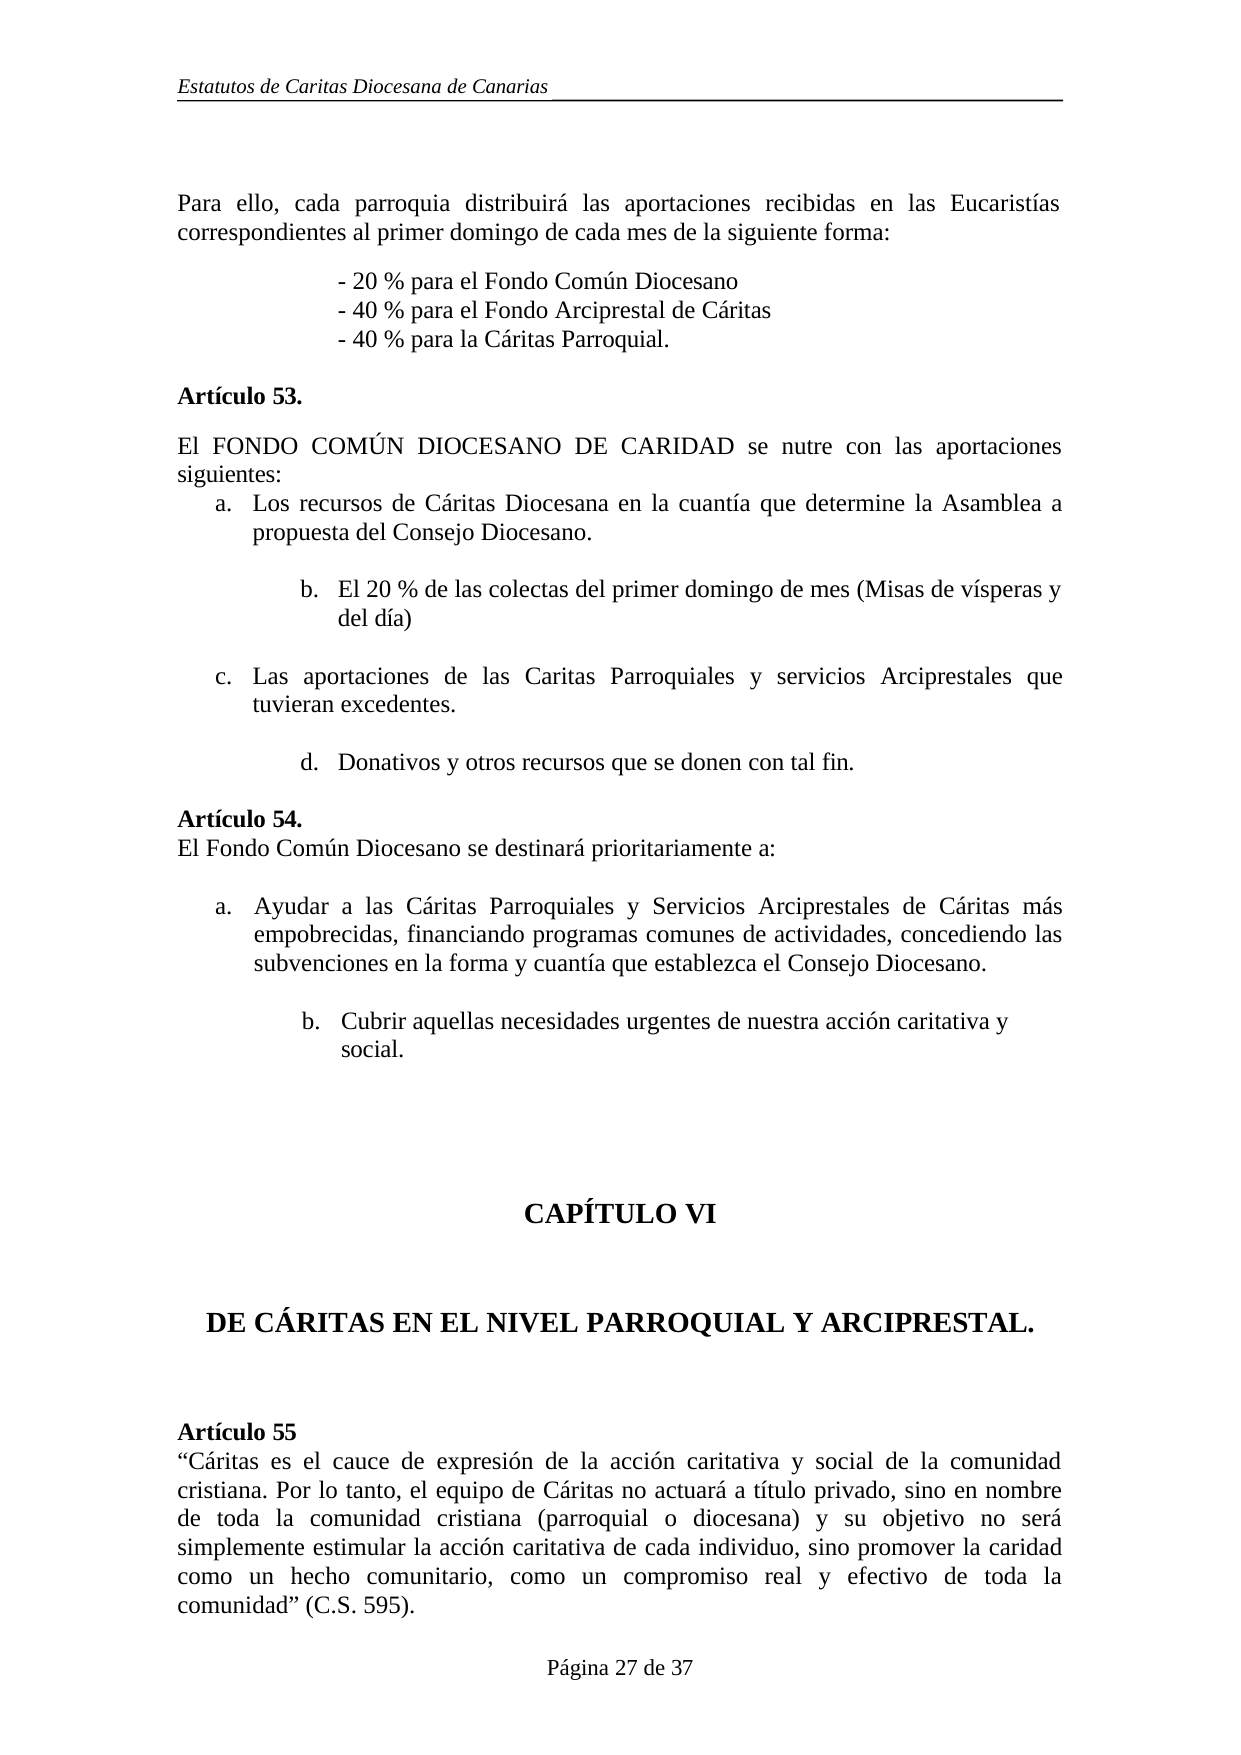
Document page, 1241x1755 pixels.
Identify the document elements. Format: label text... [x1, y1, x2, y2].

list Las aportaciones de las Caritas Parroquiales y servicios Arciprestales que tuvieran excedentes. [215, 661, 1063, 718]
text DE CÁRITAS EN EL NIVEL PARROQUIAL Y ARCIPRESTAL. [167, 1305, 1074, 1339]
text Para ello, cada parroquia distribuirá las aportaciones recibidas en las Eucaristías correspondientes al primer domingo de cada mes de la siguiente forma: [177, 188, 1074, 245]
list Donativos y otros recursos que se donen con tal fin. [300, 747, 1074, 776]
list El 20 % de las colectas del primer domingo de mes (Misas de vísperas y del día) [300, 574, 1074, 632]
list 40 % para la Cáritas Parroquial. [338, 324, 1074, 352]
list 20 % para el Fondo Común Diocesano [338, 266, 1074, 295]
text CAPÍTULO VI [167, 1196, 1074, 1229]
text El FONDO COMÚN DIOCESANO DE CARIDAD se nutre con las aportaciones siguientes: [177, 431, 1063, 488]
text “Cáritas es el cauce de expresión de la acción caritativa y social de la comunidad cristiana. Por lo tanto, el equipo de Cáritas no actuará a título privado, sino en nombre de toda la comunidad cristiana (parroquial o diocesana) y su objetivo no será simplemente estimular la acción caritativa de cada individuo, sino promover la caridad como un hecho comunitario, como un compromiso real y efectivo de toda la comunidad” (C.S. 595). [177, 1446, 1063, 1618]
subtitle Artículo 54. [177, 804, 1074, 833]
text El Fondo Común Diocesano se destinará prioritariamente a: [177, 833, 1074, 862]
subtitle Artículo 55 [177, 1417, 1074, 1446]
list 40 % para el Fondo Arciprestal de Cáritas [338, 295, 1074, 324]
subtitle Artículo 53. [177, 381, 1074, 410]
list Ayudar a las Cáritas Parroquiales y Servicios Arciprestales de Cáritas más empobrecidas, financiando programas comunes de actividades, concediendo las subvenciones en la forma y cuantía que establezca el Consejo Diocesano. [215, 891, 1063, 977]
list Cubrir aquellas necesidades urgentes de nuestra acción caritativa y social. [302, 1006, 1074, 1063]
list Los recursos de Cáritas Diocesana en la cuantía que determine la Asamblea a propuesta del Consejo Diocesano. [215, 488, 1063, 546]
